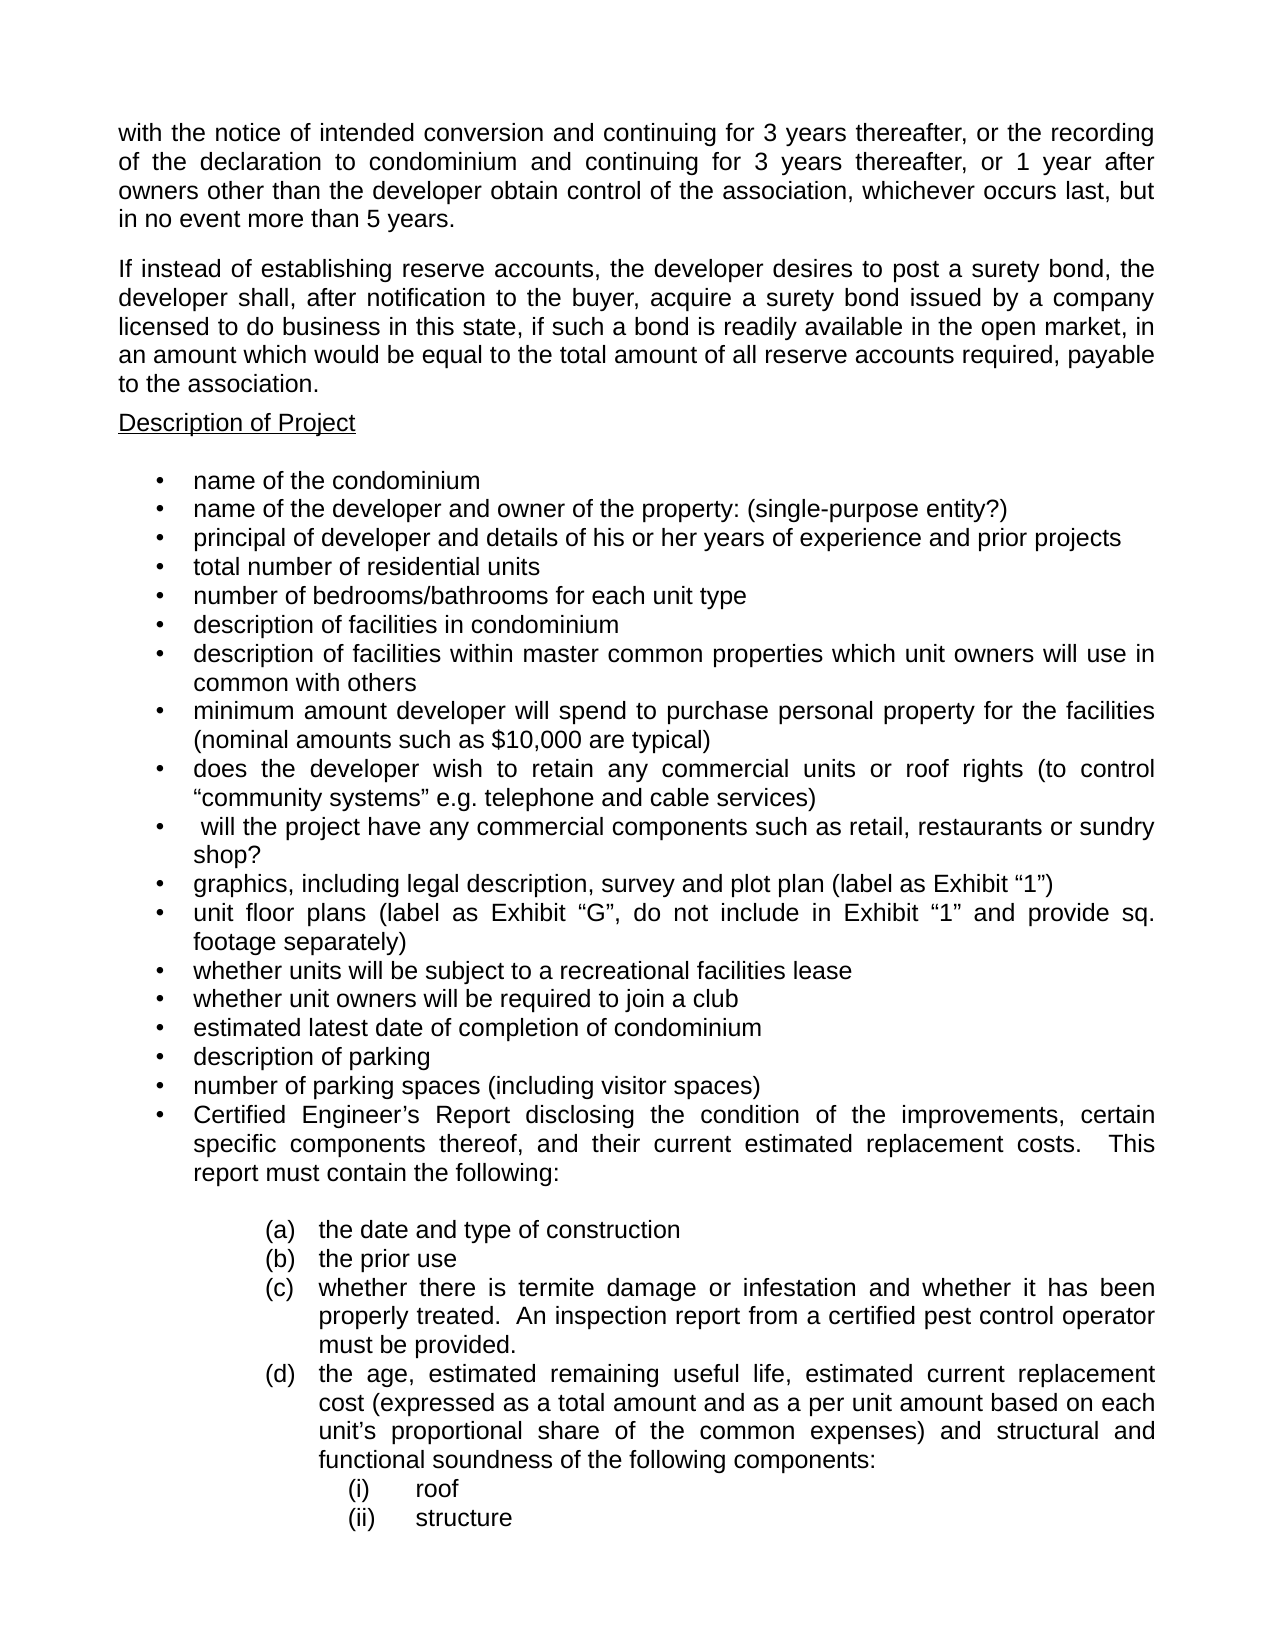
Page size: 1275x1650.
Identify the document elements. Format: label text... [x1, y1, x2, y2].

list minimum amount developer will spend to purchase personal property for the facilities (nominal amounts such as $10,000 are typical) [156, 696, 1157, 754]
list structure [348, 1502, 1157, 1531]
text Description of Project [118, 408, 1157, 437]
list the prior use [265, 1244, 1157, 1272]
list name of the developer and owner of the property: (single-purpose entity?) [156, 494, 1157, 523]
list principal of developer and details of his or her years of experience and prior projects [156, 523, 1157, 552]
text If instead of establishing reserve accounts, the developer desires to post a surety bond, the developer shall, after notification to the buyer, acquire a surety bond issued by a company licensed to do business in this state, if such a bond is readily available in the open market, in an amount which would be equal to the total amount of all reserve accounts required, payable to the association. [118, 254, 1157, 398]
list does the developer wish to retain any commercial units or roof rights (to control “community systems” e.g. telephone and cable services) [156, 754, 1157, 812]
list will the project have any commercial components such as retail, restaurants or sundry shop? [156, 812, 1157, 869]
list Certified Engineer’s Report disclosing the condition of the improvements, certain specific components thereof, and their current estimated replacement costs. This report must contain the following: [156, 1100, 1157, 1186]
list whether units will be subject to a recreational facilities lease [156, 956, 1157, 984]
list whether unit owners will be required to join a club [156, 984, 1157, 1013]
list whether there is termite damage or infestation and whether it has been properly treated. An inspection report from a certified pest control operator must be provided. [265, 1272, 1157, 1359]
list the age, estimated remaining useful life, estimated current replacement cost (expressed as a total amount and as a per unit amount based on each unit’s proportional share of the common expenses) and structural and functional soundness of the following components: [265, 1359, 1157, 1474]
list number of bedrooms/bathrooms for each unit type [156, 581, 1157, 610]
list the date and type of construction [265, 1215, 1157, 1244]
list description of parking [156, 1042, 1157, 1071]
list description of facilities within master common properties which unit owners will use in common with others [156, 639, 1157, 696]
list number of parking spaces (including visitor spaces) [156, 1071, 1157, 1100]
list estimated latest date of completion of condominium [156, 1013, 1157, 1042]
list name of the condominium [156, 466, 1157, 494]
list roof [348, 1474, 1157, 1502]
list unit floor plans (label as Exhibit “G”, do not include in Exhibit “1” and provide sq. footage separately) [156, 898, 1157, 956]
text with the notice of intended conversion and continuing for 3 years thereafter, or the recording of the declaration to condominium and continuing for 3 years thereafter, or 1 year after owners other than the developer obtain control of the association, whichever occurs last, but in no event more than 5 years. [118, 118, 1157, 233]
list graphics, including legal description, survey and plot plan (label as Exhibit “1”) [156, 869, 1157, 898]
list total number of residential units [156, 552, 1157, 581]
list description of facilities in condominium [156, 610, 1157, 639]
